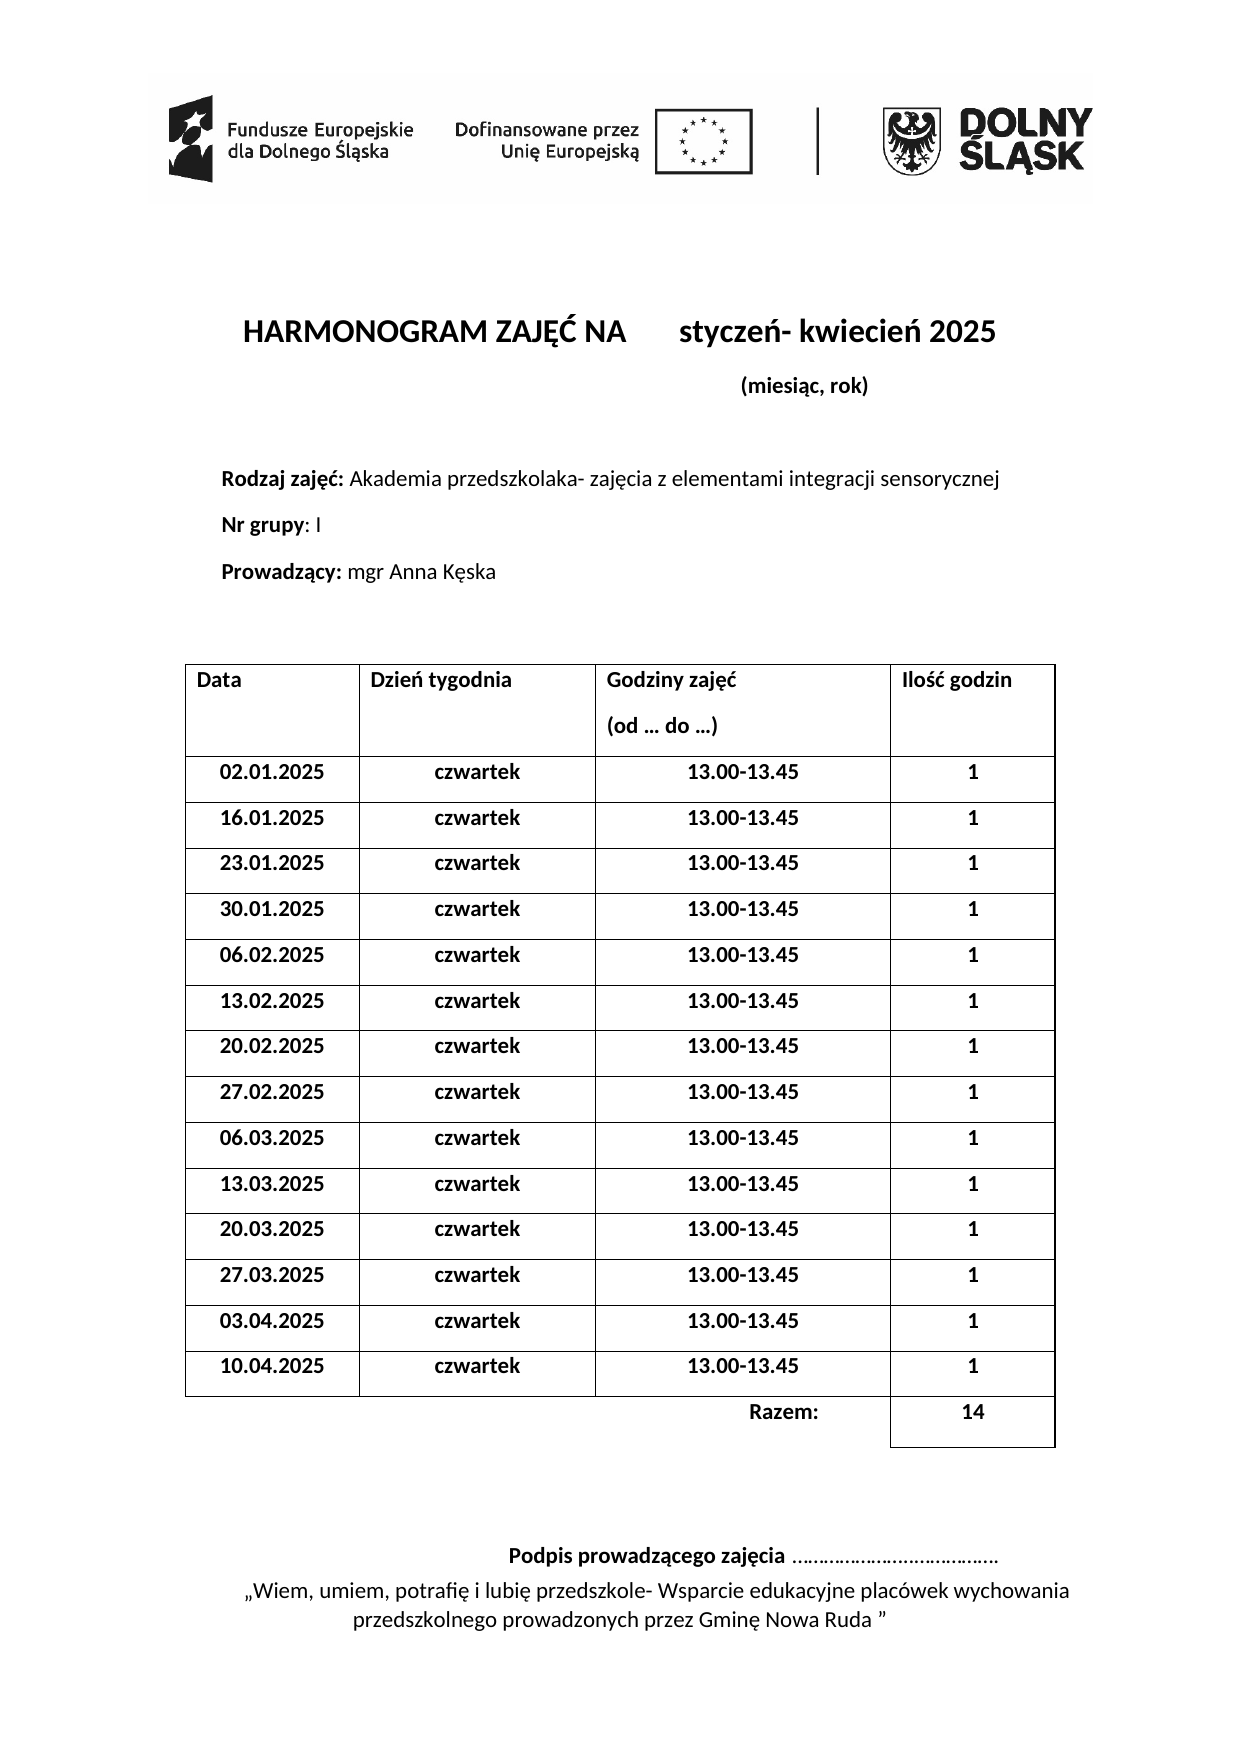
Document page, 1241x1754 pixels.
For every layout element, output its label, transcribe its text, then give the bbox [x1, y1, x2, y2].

table_cell 13.00-13.45 [596, 986, 890, 1030]
table_cell 1 [891, 1077, 1054, 1122]
table_cell 13.00-13.45 [596, 1031, 890, 1076]
table_cell czwartek [360, 1169, 595, 1213]
table_cell 06.02.2025 [186, 940, 359, 985]
table_cell czwartek [360, 1352, 595, 1396]
table_cell 13.00-13.45 [596, 1352, 890, 1396]
table_cell czwartek [360, 940, 595, 985]
text (miesiąc, rok) [148, 371, 1093, 399]
table_cell 1 [891, 1260, 1054, 1305]
table_cell 1 [891, 940, 1054, 985]
table_cell czwartek [360, 849, 595, 893]
table_cell czwartek [360, 894, 595, 939]
table_cell 13.00-13.45 [596, 1214, 890, 1259]
table_cell 03.04.2025 [186, 1306, 359, 1351]
table_cell czwartek [360, 1031, 595, 1076]
table_cell 30.01.2025 [186, 894, 359, 939]
table_cell 13.00-13.45 [596, 1077, 890, 1122]
table_cell 23.01.2025 [186, 849, 359, 893]
table_header Data [186, 665, 359, 756]
table_cell 1 [891, 1169, 1054, 1213]
table_cell czwartek [360, 1123, 595, 1168]
table_cell 13.00-13.45 [596, 757, 890, 802]
table_cell 16.01.2025 [186, 803, 359, 847]
table_cell 13.00-13.45 [596, 803, 890, 847]
table_cell 14 [891, 1397, 1054, 1447]
table_cell 1 [891, 986, 1054, 1030]
table_header Godziny zajęć (od … do …) [596, 665, 890, 756]
table_cell 27.02.2025 [186, 1077, 359, 1122]
table_cell 20.02.2025 [186, 1031, 359, 1076]
table_cell 20.03.2025 [186, 1214, 359, 1259]
table_cell 1 [891, 1214, 1054, 1259]
text Nr grupy: I [148, 510, 1093, 538]
table_cell 1 [891, 1352, 1054, 1396]
table_cell 1 [891, 1123, 1054, 1168]
table_cell 13.00-13.45 [596, 1306, 890, 1351]
table_cell 06.03.2025 [186, 1123, 359, 1168]
table_cell 02.01.2025 [186, 757, 359, 802]
table_cell 1 [891, 803, 1054, 847]
text HARMONOGRAM ZAJĘĆ NA styczeń- kwiecień 2025 [148, 311, 1093, 351]
table_cell 1 [891, 894, 1054, 939]
table_cell Razem: [185, 1397, 890, 1447]
table_cell czwartek [360, 1306, 595, 1351]
table_cell 10.04.2025 [186, 1352, 359, 1396]
table_header Dzień tygodnia [360, 665, 595, 756]
table_cell 1 [891, 849, 1054, 893]
table_cell czwartek [360, 986, 595, 1030]
table_cell czwartek [360, 1260, 595, 1305]
table_cell 1 [891, 1031, 1054, 1076]
table_cell 13.02.2025 [186, 986, 359, 1030]
table_header Ilość godzin [891, 665, 1054, 756]
table_cell 13.00-13.45 [596, 940, 890, 985]
table_cell czwartek [360, 1077, 595, 1122]
text Prowadzący: mgr Anna Kęska [148, 557, 1093, 585]
table_cell czwartek [360, 803, 595, 847]
table_cell 1 [891, 757, 1054, 802]
table_cell 1 [891, 1306, 1054, 1351]
table_cell 13.00-13.45 [596, 1123, 890, 1168]
table_cell 13.00-13.45 [596, 1260, 890, 1305]
table_cell 13.03.2025 [186, 1169, 359, 1213]
table_cell czwartek [360, 1214, 595, 1259]
table_cell 27.03.2025 [186, 1260, 359, 1305]
table_cell 13.00-13.45 [596, 849, 890, 893]
text Rodzaj zajęć: Akademia przedszkolaka- zajęcia z elementami integracji sensorycznej [148, 464, 1093, 492]
picture [147, 73, 1093, 204]
table_cell 13.00-13.45 [596, 894, 890, 939]
table_cell 13.00-13.45 [596, 1169, 890, 1213]
table_cell czwartek [360, 757, 595, 802]
text Podpis prowadzącego zajęcia …………………..……………. [148, 1541, 1093, 1569]
